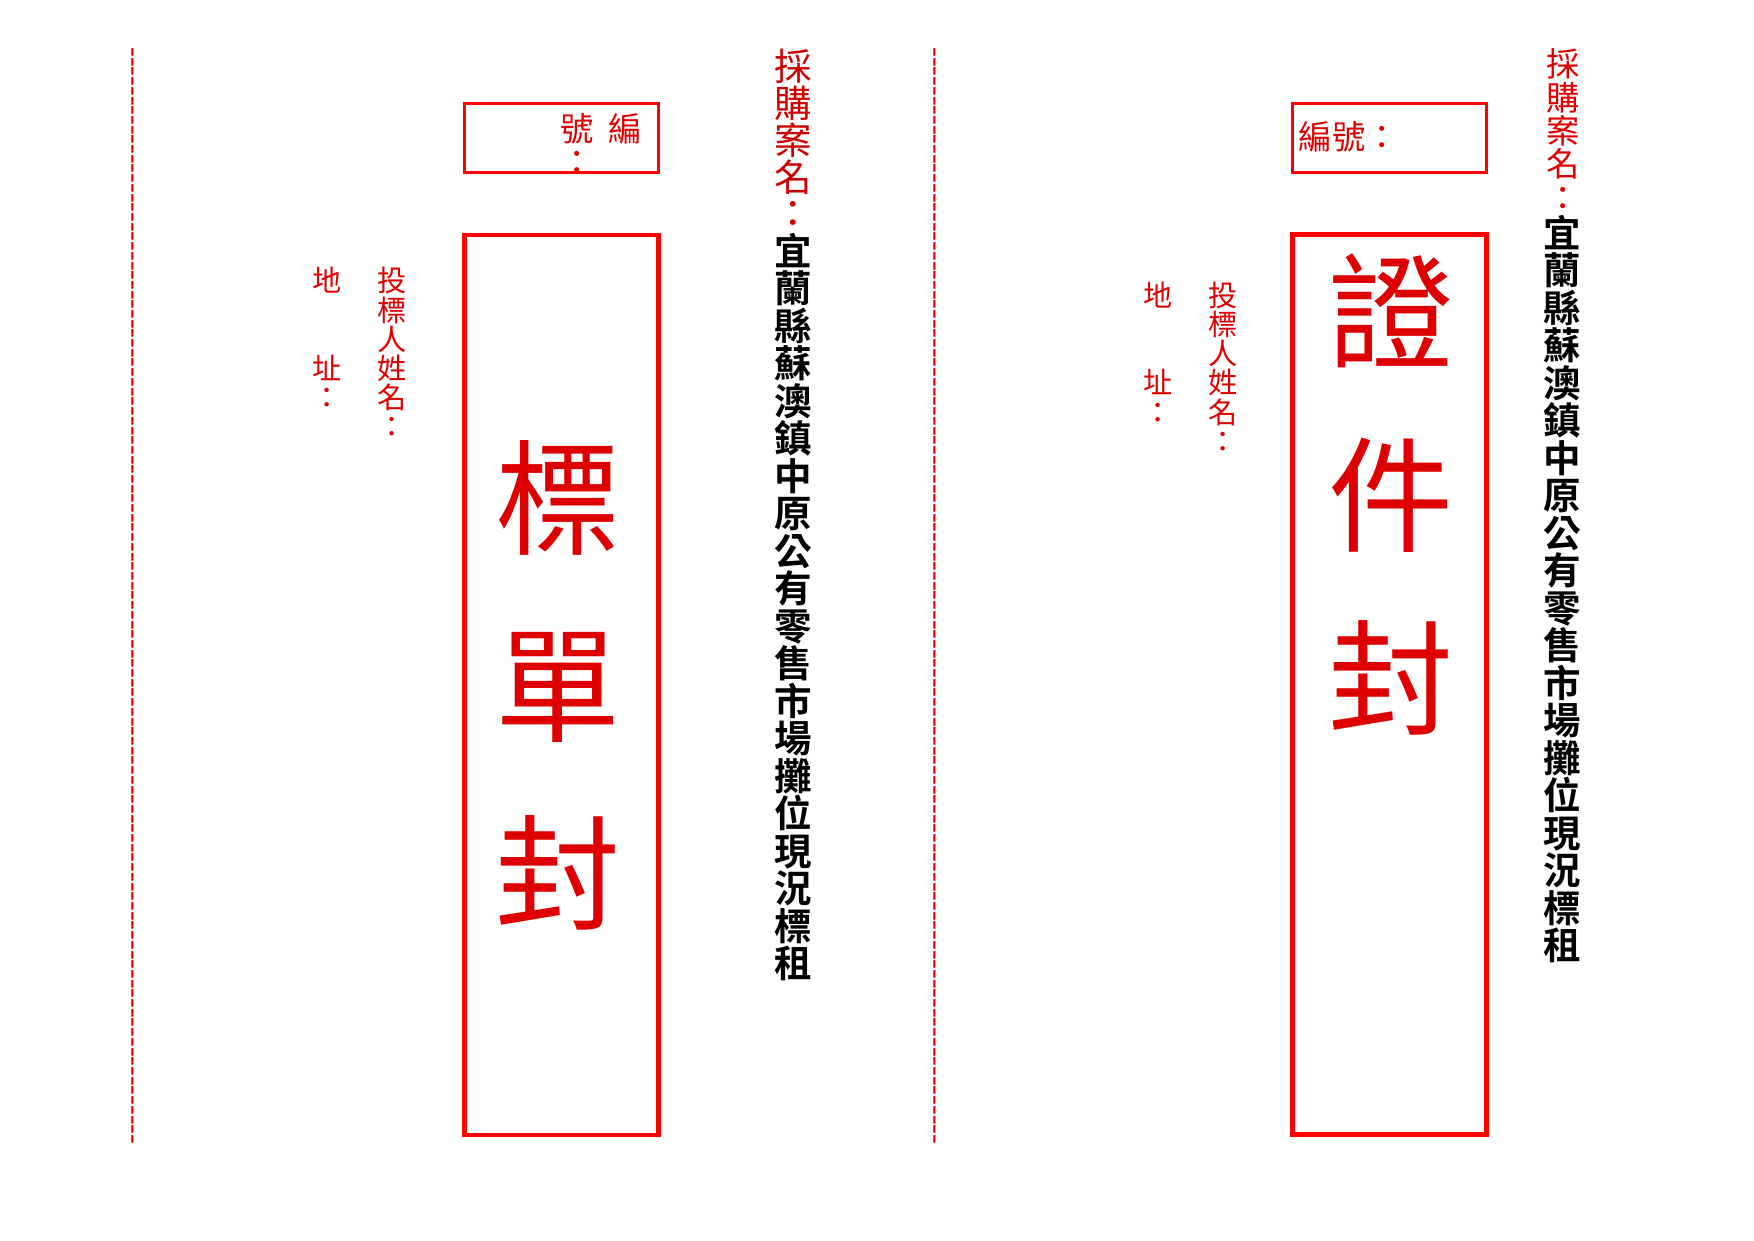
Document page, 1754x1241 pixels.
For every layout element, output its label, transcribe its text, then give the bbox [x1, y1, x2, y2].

text ----------------------------------------------------------------------------------------------------------------- [119, 47, 153, 1152]
text 投標人姓名： [371, 47, 413, 1152]
text 標 單 封 [474, 252, 648, 1117]
text ----------------------------------------------------------------------------------------------------------------- [921, 47, 955, 1152]
text 採購案名：宜蘭縣蘇澳鎮中原公有零售市場攤位現況標租 [766, 47, 821, 1152]
text 採購案名：宜蘭縣蘇澳鎮中原公有零售市場攤位現況標租 [1535, 47, 1590, 1152]
text 地址： [306, 47, 348, 1152]
text 地址： [1137, 47, 1179, 1152]
text 投標人姓名： [1202, 47, 1244, 1152]
text 編號： [553, 111, 649, 164]
